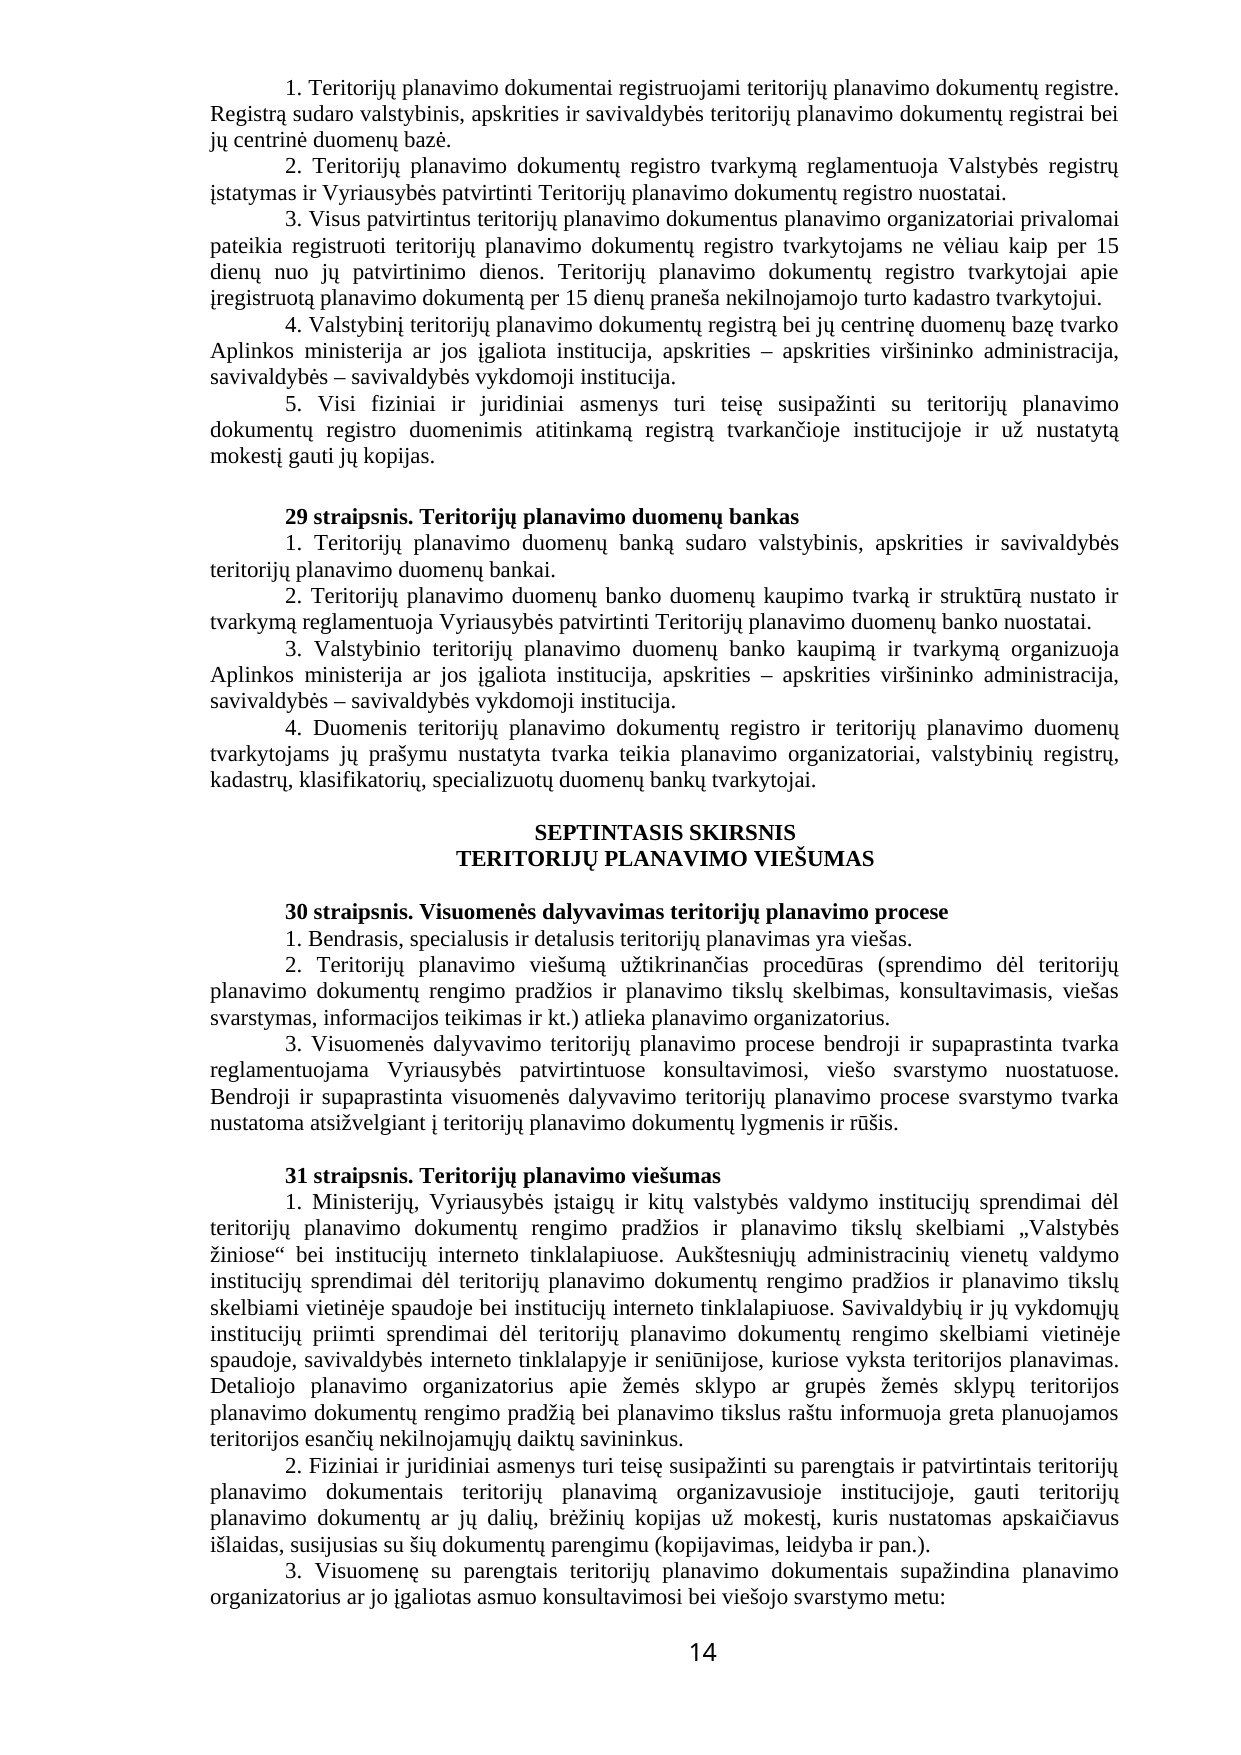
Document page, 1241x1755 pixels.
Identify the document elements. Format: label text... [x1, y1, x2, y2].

text 4. Valstybinį teritorijų planavimo dokumentų registrą bei jų centrinę duomenų bazę tvarko Aplinkos ministerija ar jos įgaliota institucija, apskrities – apskrities viršininko administracija, savivaldybės – savivaldybės vykdomoji institucija. [210, 311, 1120, 390]
text 1. Teritorijų planavimo dokumentai registruojami teritorijų planavimo dokumentų registre. Registrą sudaro valstybinis, apskrities ir savivaldybės teritorijų planavimo dokumentų registrai bei jų centrinė duomenų bazė. [210, 73, 1120, 153]
text 2. Teritorijų planavimo duomenų banko duomenų kaupimo tvarką ir struktūrą nustato ir tvarkymą reglamentuoja Vyriausybės patvirtinti Teritorijų planavimo duomenų banko nuostatai. [210, 582, 1120, 635]
subtitle TERITORIJŲ PLANAVIMO VIEŠUMAS [210, 846, 1120, 872]
text 5. Visi fiziniai ir juridiniai asmenys turi teisę susipažinti su teritorijų planavimo dokumentų registro duomenimis atitinkamą registrą tvarkančioje institucijoje ir už nustatytą mokestį gauti jų kopijas. [210, 390, 1120, 469]
text 1. Ministerijų, Vyriausybės įstaigų ir kitų valstybės valdymo institucijų sprendimai dėl teritorijų planavimo dokumentų rengimo pradžios ir planavimo tikslų skelbiami „Valstybės žiniose“ bei institucijų interneto tinklalapiuose. Aukštesniųjų administracinių vienetų valdymo institucijų sprendimai dėl teritorijų planavimo dokumentų rengimo pradžios ir planavimo tikslų skelbiami vietinėje spaudoje bei institucijų interneto tinklalapiuose. Savivaldybių ir jų vykdomųjų institucijų priimti sprendimai dėl teritorijų planavimo dokumentų rengimo skelbiami vietinėje spaudoje, savivaldybės interneto tinklalapyje ir seniūnijose, kuriose vyksta teritorijos planavimas. Detaliojo planavimo organizatorius apie žemės sklypo ar grupės žemės sklypų teritorijos planavimo dokumentų rengimo pradžią bei planavimo tikslus raštu informuoja greta planuojamos teritorijos esančių nekilnojamųjų daiktų savininkus. [210, 1188, 1120, 1452]
text 4. Duomenis teritorijų planavimo dokumentų registro ir teritorijų planavimo duomenų tvarkytojams jų prašymu nustatyta tvarka teikia planavimo organizatoriai, valstybinių registrų, kadastrų, klasifikatorių, specializuotų duomenų bankų tvarkytojai. [210, 714, 1120, 793]
text 2. Teritorijų planavimo viešumą užtikrinančias procedūras (sprendimo dėl teritorijų planavimo dokumentų rengimo pradžios ir planavimo tikslų skelbimas, konsultavimasis, viešas svarstymas, informacijos teikimas ir kt.) atlieka planavimo organizatorius. [210, 951, 1120, 1030]
text 31 straipsnis. Teritorijų planavimo viešumas [210, 1162, 1120, 1188]
text 3. Visuomenę su parengtais teritorijų planavimo dokumentais supažindina planavimo organizatorius ar jo įgaliotas asmuo konsultavimosi bei viešojo svarstymo metu: [210, 1557, 1120, 1610]
text 1. Bendrasis, specialusis ir detalusis teritorijų planavimas yra viešas. [210, 924, 1120, 951]
text 2. Fiziniai ir juridiniai asmenys turi teisę susipažinti su parengtais ir patvirtintais teritorijų planavimo dokumentais teritorijų planavimą organizavusioje institucijoje, gauti teritorijų planavimo dokumentų ar jų dalių, brėžinių kopijas už mokestį, kuris nustatomas apskaičiavus išlaidas, susijusias su šių dokumentų parengimu (kopijavimas, leidyba ir pan.). [210, 1452, 1120, 1557]
text 3. Visuomenės dalyvavimo teritorijų planavimo procese bendroji ir supaprastinta tvarka reglamentuojama Vyriausybės patvirtintuose konsultavimosi, viešo svarstymo nuostatuose. Bendroji ir supaprastinta visuomenės dalyvavimo teritorijų planavimo procese svarstymo tvarka nustatoma atsižvelgiant į teritorijų planavimo dokumentų lygmenis ir rūšis. [210, 1030, 1120, 1135]
text 3. Valstybinio teritorijų planavimo duomenų banko kaupimą ir tvarkymą organizuoja Aplinkos ministerija ar jos įgaliota institucija, apskrities – apskrities viršininko administracija, savivaldybės – savivaldybės vykdomoji institucija. [210, 635, 1120, 714]
subtitle SEPTINTASIS SKIRSNIS [210, 819, 1120, 846]
text 3. Visus patvirtintus teritorijų planavimo dokumentus planavimo organizatoriai privalomai pateikia registruoti teritorijų planavimo dokumentų registro tvarkytojams ne vėliau kaip per 15 dienų nuo jų patvirtinimo dienos. Teritorijų planavimo dokumentų registro tvarkytojai apie įregistruotą planavimo dokumentą per 15 dienų praneša nekilnojamojo turto kadastro tvarkytojui. [210, 205, 1120, 311]
text 1. Teritorijų planavimo duomenų banką sudaro valstybinis, apskrities ir savivaldybės teritorijų planavimo duomenų bankai. [210, 529, 1120, 582]
text 29 straipsnis. Teritorijų planavimo duomenų bankas [210, 503, 1120, 529]
text 30 straipsnis. Visuomenės dalyvavimas teritorijų planavimo procese [210, 898, 1120, 924]
text 2. Teritorijų planavimo dokumentų registro tvarkymą reglamentuoja Valstybės registrų įstatymas ir Vyriausybės patvirtinti Teritorijų planavimo dokumentų registro nuostatai. [210, 153, 1120, 205]
